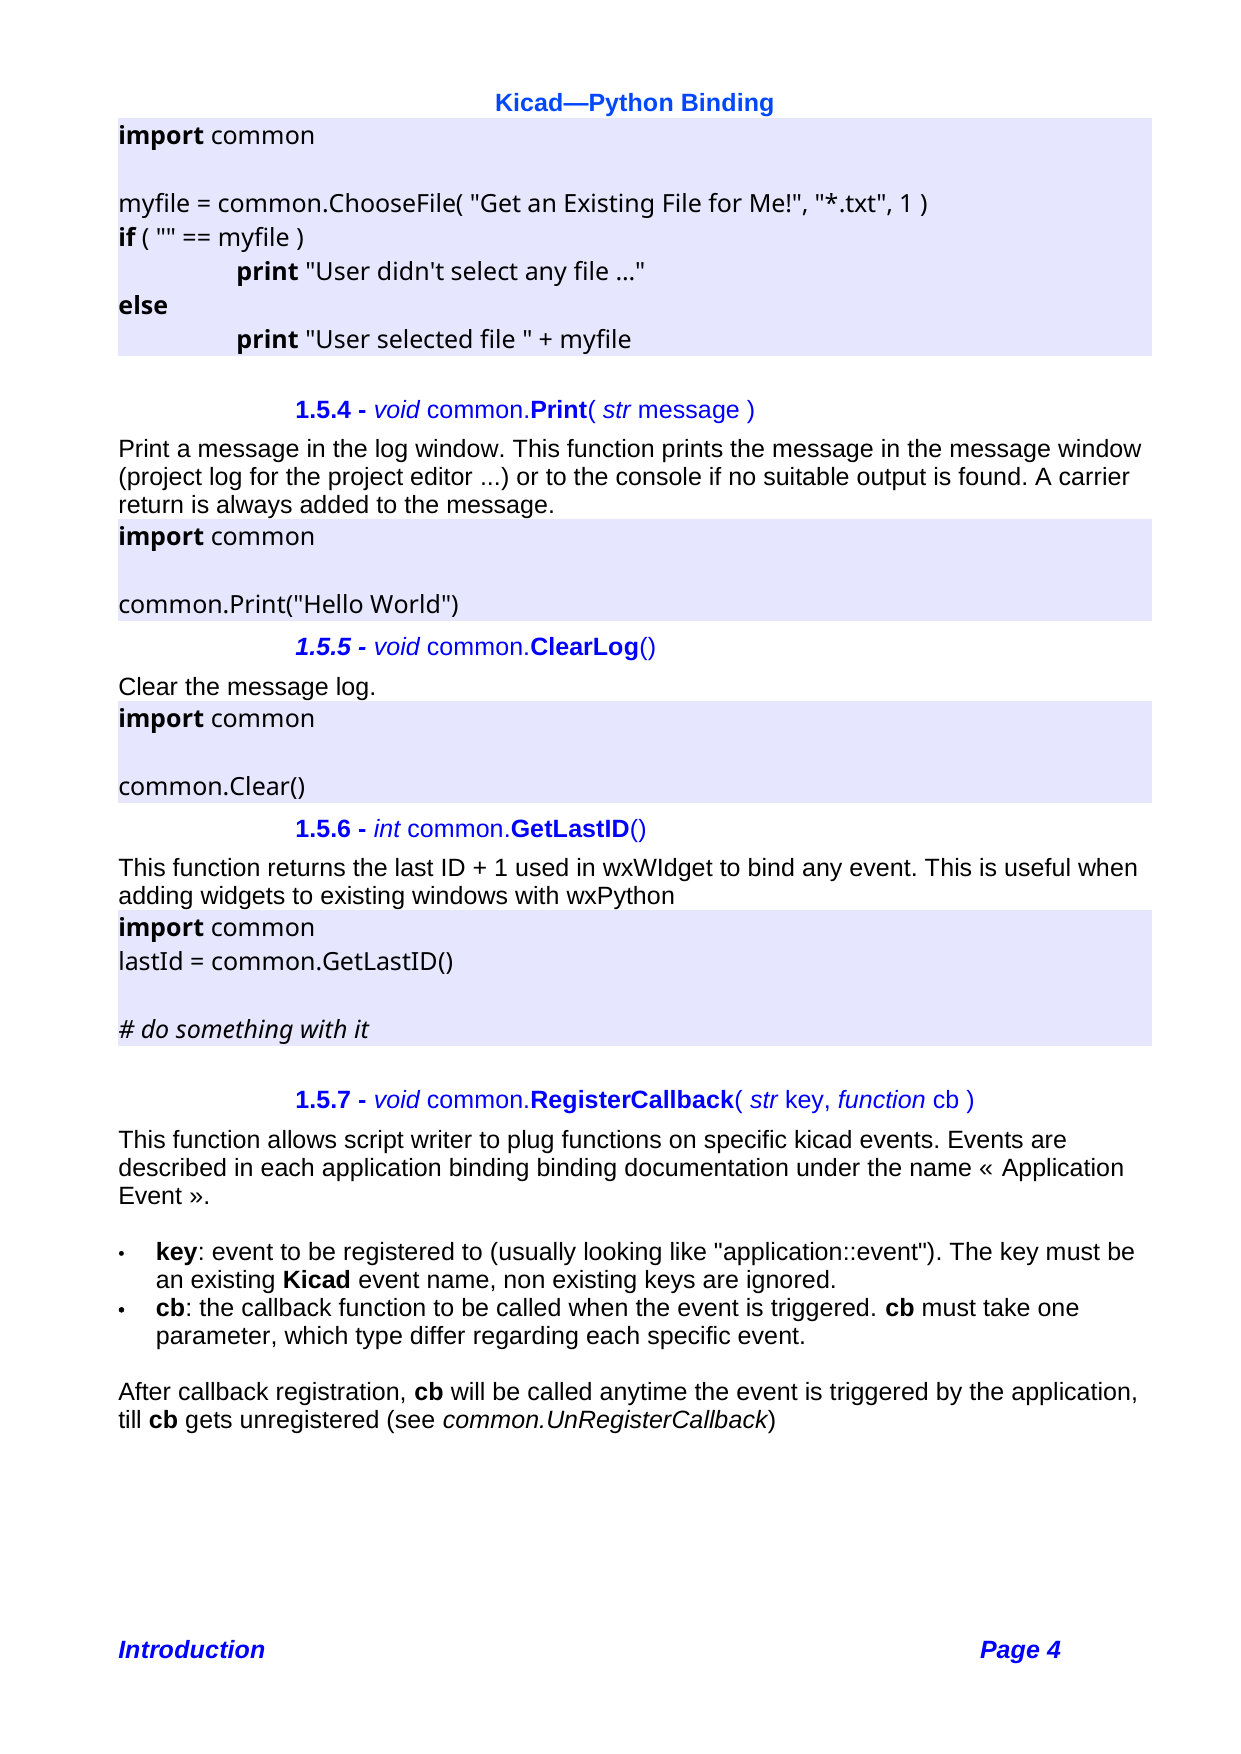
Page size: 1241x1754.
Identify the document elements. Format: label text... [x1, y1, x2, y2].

text import common [118, 910, 1152, 944]
text import common [118, 701, 1152, 735]
text Clear the message log. [118, 673, 1152, 701]
subtitle int common.GetLastID() [222, 814, 1152, 842]
subtitle void common.RegisterCallback( str key, function cb ) [222, 1086, 1152, 1114]
text common.Print("Hello World") [118, 587, 1152, 621]
subtitle void common.Print( str message ) [222, 396, 1152, 423]
text myfile = common.ChooseFile( "Get an Existing File for Me!", "*.txt", 1 ) [118, 186, 1152, 220]
text This function allows script writer to plug functions on specific kicad events. Events are described in each application binding binding documentation under the name « Application Event ». [118, 1126, 1152, 1210]
text common.Clear() [118, 769, 1152, 803]
text print "User selected file " + myfile [118, 322, 1152, 356]
text # do something with it [118, 1012, 1152, 1046]
text lastId = common.GetLastID() [118, 944, 1152, 978]
text This function returns the last ID + 1 used in wxWIdget to bind any event. This is useful when adding widgets to existing windows with wxPython [118, 854, 1152, 910]
list key: event to be registered to (usually looking like "application::event"). The key must be an existing Kicad event name, non existing keys are ignored. [118, 1238, 1152, 1294]
text After callback registration, cb will be called anytime the event is triggered by the application, till cb gets unregistered (see common.UnRegisterCallback) [118, 1378, 1152, 1434]
text if ( "" == myfile ) [118, 220, 1152, 254]
text import common [118, 519, 1152, 553]
text Print a message in the log window. This function prints the message in the message window (project log for the project editor ...) or to the console if no suitable output is found. A carrier return is always added to the message. [118, 435, 1152, 519]
list cb: the callback function to be called when the event is triggered. cb must take one parameter, which type differ regarding each specific event. [118, 1294, 1152, 1350]
subtitle void common.ClearLog() [222, 633, 1152, 661]
text else [118, 288, 1152, 322]
text import common [118, 118, 1152, 152]
text print "User didn't select any file ..." [118, 254, 1152, 288]
